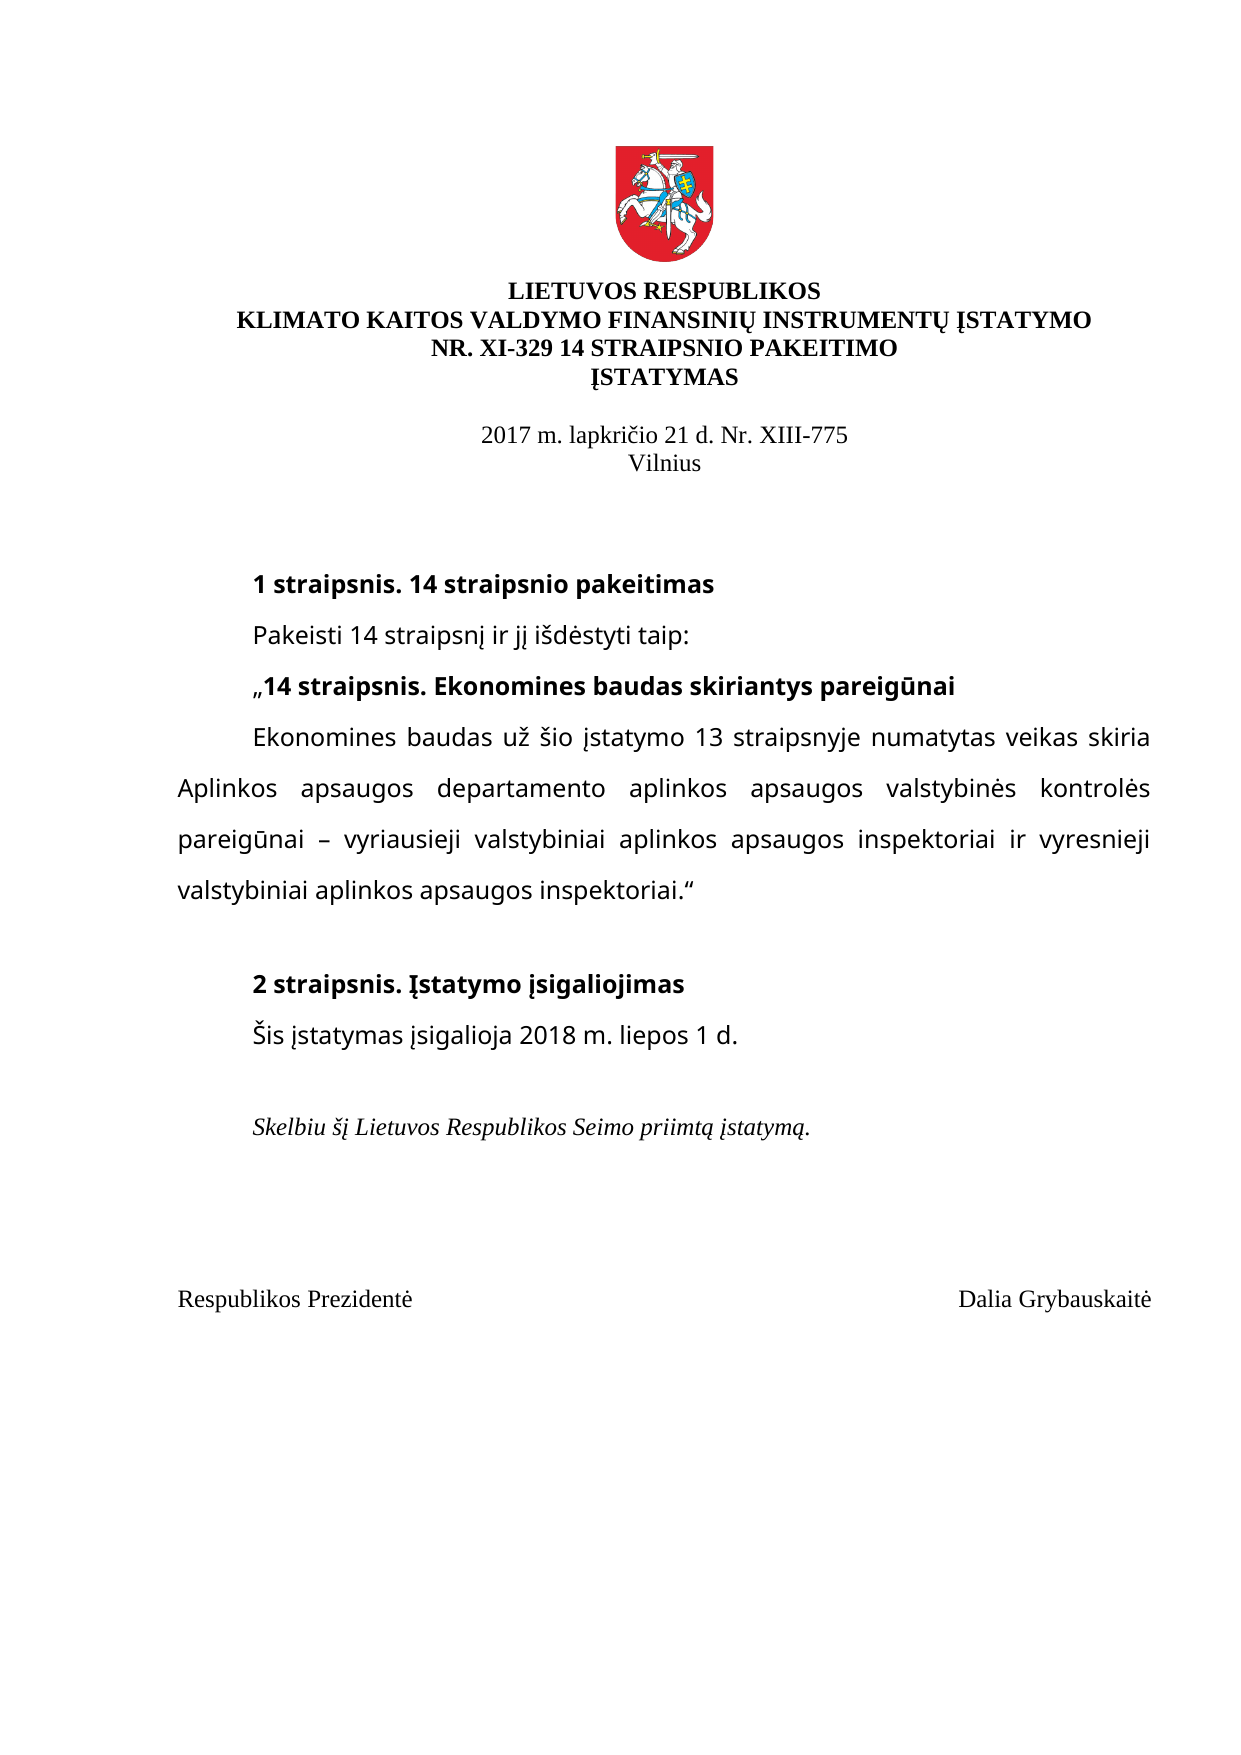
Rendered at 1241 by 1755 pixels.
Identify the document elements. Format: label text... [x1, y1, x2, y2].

text 2017 m. lapkričio 21 d. Nr. XIII-775 [177, 420, 1152, 448]
text Pakeisti 14 straipsnį ir jį išdėstyti taip: [177, 617, 1152, 652]
text ĮSTATYMAS [177, 362, 1152, 391]
text „14 straipsnis. Ekonomines baudas skiriantys pareigūnai [177, 668, 1152, 703]
text Vilnius [177, 448, 1152, 477]
text Šis įstatymas įsigalioja 2018 m. liepos 1 d. [177, 1018, 1152, 1052]
text 2 straipsnis. Įstatymo įsigaliojimas [177, 967, 1152, 1001]
text KLIMATO KAITOS VALDYMO FINANSINIŲ INSTRUMENTŲ ĮSTATYMO NR. XI-329 14 STRAIPSNIO PAKEITIMO [177, 305, 1152, 362]
text Skelbiu šį Lietuvos Respublikos Seimo priimtą įstatymą. [177, 1112, 1152, 1141]
text LIETUVOS RESPUBLIKOS [177, 276, 1152, 305]
text Ekonomines baudas už šio įstatymo 13 straipsnyje numatytas veikas skiria Aplinkos apsaugos departamento aplinkos apsaugos valstybinės kontrolės pareigūnai – vyriausieji valstybiniai aplinkos apsaugos inspektoriai ir vyresnieji valstybiniai aplinkos apsaugos inspektoriai.“ [177, 719, 1152, 907]
text Respublikos Prezidentė Dalia Grybauskaitė [177, 1284, 1152, 1313]
text 1 straipsnis. 14 straipsnio pakeitimas [177, 566, 1152, 601]
